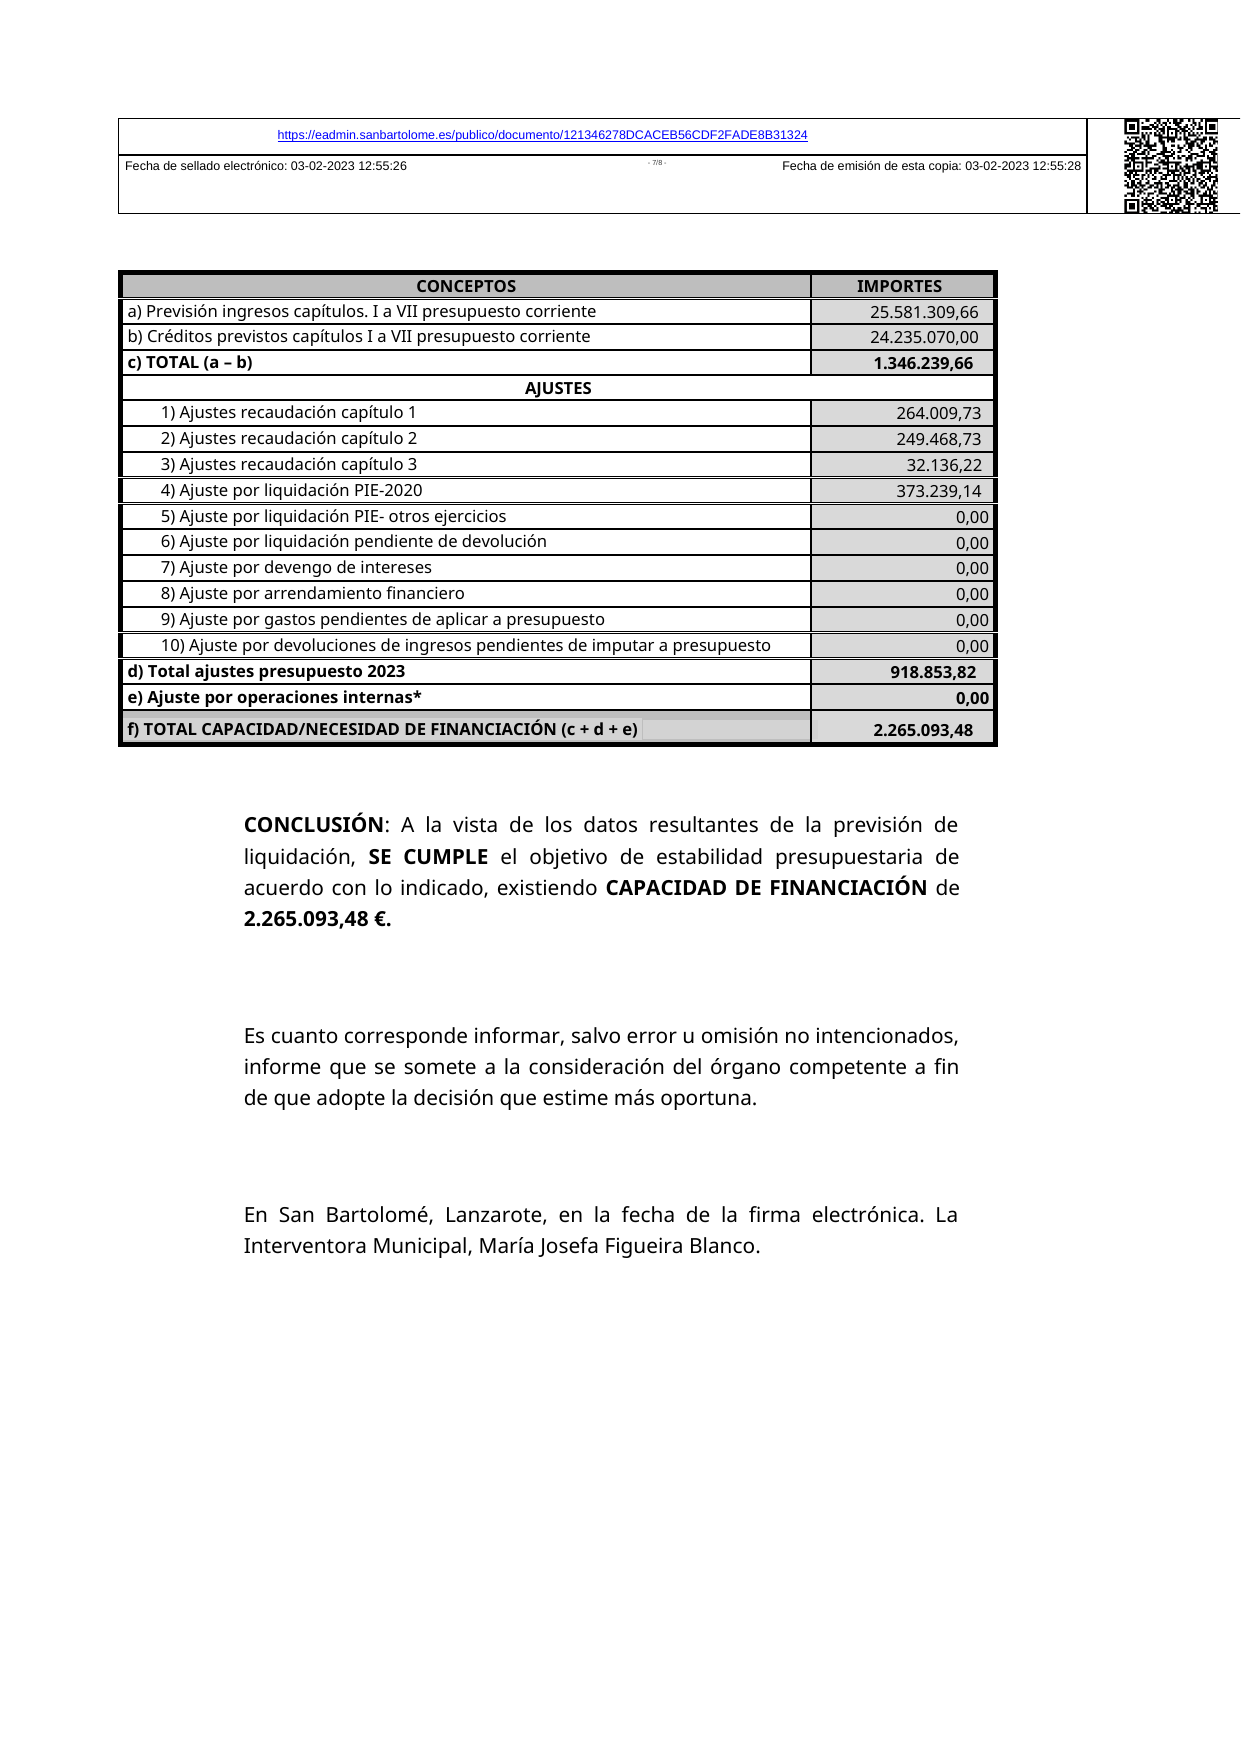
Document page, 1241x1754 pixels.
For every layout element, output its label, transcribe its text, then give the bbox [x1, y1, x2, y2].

table_cell 0,00 [812, 582, 993, 606]
table_cell 1.346.239,66 [812, 351, 993, 374]
text En San Bartolomé, Lanzarote, en la fecha de la firma electrónica. La Interventora Municipal, María Josefa Figueira Blanco. [243, 1200, 959, 1259]
table_cell Fecha de sellado electrónico: 03-02-2023 12:55:26 - 7/8 - Fecha de emisión de esta copia: 03-02-2023 12:55:28 [119, 156, 1086, 213]
text Es cuanto corresponde informar, salvo error u omisión no intencionados, informe que se somete a la consideración del órgano competente a fin de que adopte la decisión que estime más oportuna. [243, 1021, 960, 1112]
table_cell 2.265.093,48 [812, 711, 993, 742]
table_cell 0,00 [812, 608, 993, 631]
table_header IMPORTES [812, 275, 993, 297]
table_cell 5) Ajuste por liquidación PIE- otros ejercicios [123, 505, 810, 528]
table_cell e) Ajuste por operaciones internas* [123, 685, 810, 709]
table_header CONCEPTOS [123, 275, 810, 297]
table_cell 264.009,73 [812, 401, 993, 425]
table_cell 25.581.309,66 [812, 300, 993, 323]
table_cell 918.853,82 [812, 660, 993, 683]
table_cell 373.239,14 [812, 479, 993, 502]
table_header [1218, 119, 1240, 213]
table_cell b) Créditos previstos capítulos I a VII presupuesto corriente [123, 325, 810, 349]
table_cell 7) Ajuste por devengo de intereses [123, 556, 810, 580]
table_cell 9) Ajuste por gastos pendientes de aplicar a presupuesto [123, 608, 810, 631]
table_cell a) Previsión ingresos capítulos. I a VII presupuesto corriente [123, 300, 810, 323]
table_cell 6) Ajuste por liquidación pendiente de devolución [123, 530, 810, 554]
table_cell 2) Ajustes recaudación capítulo 2 [123, 427, 810, 451]
table_cell 8) Ajuste por arrendamiento financiero [123, 582, 810, 606]
table_cell https://eadmin.sanbartolome.es/publico/documento/121346278DCACEB56CDF2FADE8B31324 [119, 119, 1086, 154]
table_cell 0,00 [812, 530, 993, 554]
table_cell 32.136,22 [812, 453, 993, 476]
table_cell c) TOTAL (a – b) [123, 351, 810, 374]
table_cell 10) Ajuste por devoluciones de ingresos pendientes de imputar a presupuesto [123, 634, 810, 657]
table_cell 1) Ajustes recaudación capítulo 1 [123, 401, 810, 425]
table_header [1088, 119, 1124, 213]
table_cell AJUSTES [123, 376, 993, 399]
table_cell 4) Ajuste por liquidación PIE-2020 [123, 479, 810, 502]
table_cell f) TOTAL CAPACIDAD/NECESIDAD DE FINANCIACIÓN (c + d + e) [123, 711, 810, 742]
text CONCLUSIÓN: A la vista de los datos resultantes de la previsión de liquidación, SE CUMPLE el objetivo de estabilidad presupuestaria de acuerdo con lo indicado, existiendo CAPACIDAD DE FINANCIACIÓN de 2.265.093,48 €. [243, 811, 960, 933]
table_cell 249.468,73 [812, 427, 993, 451]
table_cell 0,00 [812, 685, 993, 709]
table_cell 3) Ajustes recaudación capítulo 3 [123, 453, 810, 476]
table_cell 24.235.070,00 [812, 325, 993, 349]
table_cell 0,00 [812, 556, 993, 580]
table_cell 0,00 [812, 634, 993, 657]
table_cell 0,00 [812, 505, 993, 528]
table_cell d) Total ajustes presupuesto 2023 [123, 660, 810, 683]
